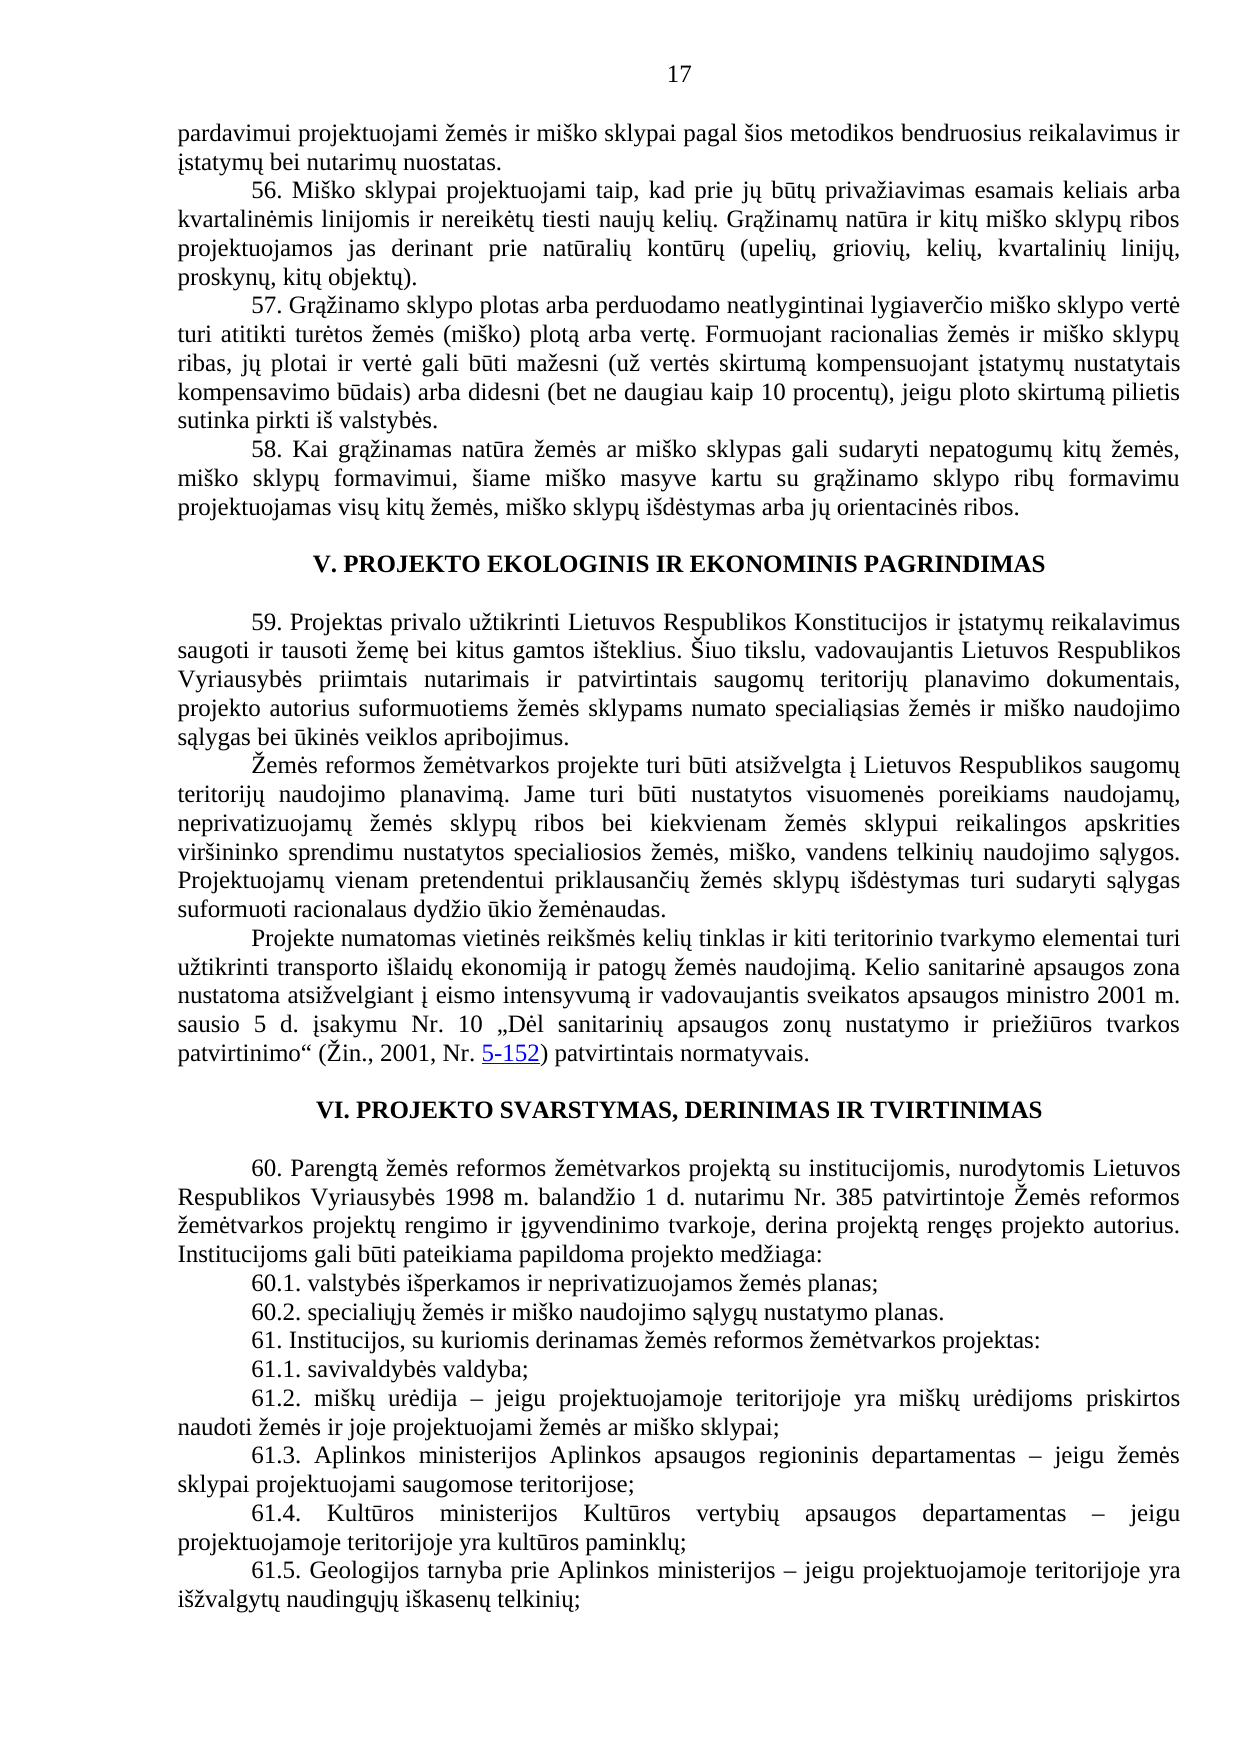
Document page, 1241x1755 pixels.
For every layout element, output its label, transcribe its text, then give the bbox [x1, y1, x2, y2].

text 61. Institucijos, su kuriomis derinamas žemės reformos žemėtvarkos projektas: [177, 1326, 1181, 1354]
text 61.1. savivaldybės valdyba; [177, 1354, 1181, 1383]
text Projekte numatomas vietinės reikšmės kelių tinklas ir kiti teritorinio tvarkymo elementai turi užtikrinti transporto išlaidų ekonomiją ir patogų žemės naudojimą. Kelio sanitarinė apsaugos zona nustatoma atsižvelgiant į eismo intensyvumą ir vadovaujantis sveikatos apsaugos ministro 2001 m. sausio 5 d. įsakymu Nr. 10 „Dėl sanitarinių apsaugos zonų nustatymo ir priežiūros tvarkos patvirtinimo“ (Žin., 2001, Nr. 5-152) patvirtintais normatyvais. [177, 923, 1181, 1067]
text 61.5. Geologijos tarnyba prie Aplinkos ministerijos – jeigu projektuojamoje teritorijoje yra išžvalgytų naudingųjų iškasenų telkinių; [177, 1556, 1181, 1613]
text 60. Parengtą žemės reformos žemėtvarkos projektą su institucijomis, nurodytomis Lietuvos Respublikos Vyriausybės 1998 m. balandžio 1 d. nutarimu Nr. 385 patvirtintoje Žemės reformos žemėtvarkos projektų rengimo ir įgyvendinimo tvarkoje, derina projektą rengęs projekto autorius. Institucijoms gali būti pateikiama papildoma projekto medžiaga: [177, 1153, 1181, 1268]
text 56. Miško sklypai projektuojami taip, kad prie jų būtų privažiavimas esamais keliais arba kvartalinėmis linijomis ir nereikėtų tiesti naujų kelių. Grąžinamų natūra ir kitų miško sklypų ribos projektuojamos jas derinant prie natūralių kontūrų (upelių, griovių, kelių, kvartalinių linijų, proskynų, kitų objektų). [177, 176, 1181, 291]
text 61.3. Aplinkos ministerijos Aplinkos apsaugos regioninis departamentas – jeigu žemės sklypai projektuojami saugomose teritorijose; [177, 1441, 1181, 1498]
text 60.2. specialiųjų žemės ir miško naudojimo sąlygų nustatymo planas. [177, 1297, 1181, 1326]
text 58. Kai grąžinamas natūra žemės ar miško sklypas gali sudaryti nepatogumų kitų žemės, miško sklypų formavimui, šiame miško masyve kartu su grąžinamo sklypo ribų formavimu projektuojamas visų kitų žemės, miško sklypų išdėstymas arba jų orientacinės ribos. [177, 434, 1181, 521]
text Žemės reformos žemėtvarkos projekte turi būti atsižvelgta į Lietuvos Respublikos saugomų teritorijų naudojimo planavimą. Jame turi būti nustatytos visuomenės poreikiams naudojamų, neprivatizuojamų žemės sklypų ribos bei kiekvienam žemės sklypui reikalingos apskrities viršininko sprendimu nustatytos specialiosios žemės, miško, vandens telkinių naudojimo sąlygos. Projektuojamų vienam pretendentui priklausančių žemės sklypų išdėstymas turi sudaryti sąlygas suformuoti racionalaus dydžio ūkio žemėnaudas. [177, 751, 1181, 923]
text 60.1. valstybės išperkamos ir neprivatizuojamos žemės planas; [177, 1268, 1181, 1297]
text VI. PROJEKTO SVARSTYMAS, DERINIMAS IR TVIRTINIMAS [177, 1096, 1181, 1124]
text 61.2. miškų urėdija – jeigu projektuojamoje teritorijoje yra miškų urėdijoms priskirtos naudoti žemės ir joje projektuojami žemės ar miško sklypai; [177, 1383, 1181, 1441]
text pardavimui projektuojami žemės ir miško sklypai pagal šios metodikos bendruosius reikalavimus ir įstatymų bei nutarimų nuostatas. [177, 118, 1181, 176]
text 61.4. Kultūros ministerijos Kultūros vertybių apsaugos departamentas – jeigu projektuojamoje teritorijoje yra kultūros paminklų; [177, 1498, 1181, 1556]
text 59. Projektas privalo užtikrinti Lietuvos Respublikos Konstitucijos ir įstatymų reikalavimus saugoti ir tausoti žemę bei kitus gamtos išteklius. Šiuo tikslu, vadovaujantis Lietuvos Respublikos Vyriausybės priimtais nutarimais ir patvirtintais saugomų teritorijų planavimo dokumentais, projekto autorius suformuotiems žemės sklypams numato specialiąsias žemės ir miško naudojimo sąlygas bei ūkinės veiklos apribojimus. [177, 607, 1181, 751]
text 57. Grąžinamo sklypo plotas arba perduodamo neatlygintinai lygiaverčio miško sklypo vertė turi atitikti turėtos žemės (miško) plotą arba vertę. Formuojant racionalias žemės ir miško sklypų ribas, jų plotai ir vertė gali būti mažesni (už vertės skirtumą kompensuojant įstatymų nustatytais kompensavimo būdais) arba didesni (bet ne daugiau kaip 10 procentų), jeigu ploto skirtumą pilietis sutinka pirkti iš valstybės. [177, 291, 1181, 434]
text V. PROJEKTO EKOLOGINIS IR EKONOMINIS PAGRINDIMAS [177, 549, 1181, 578]
